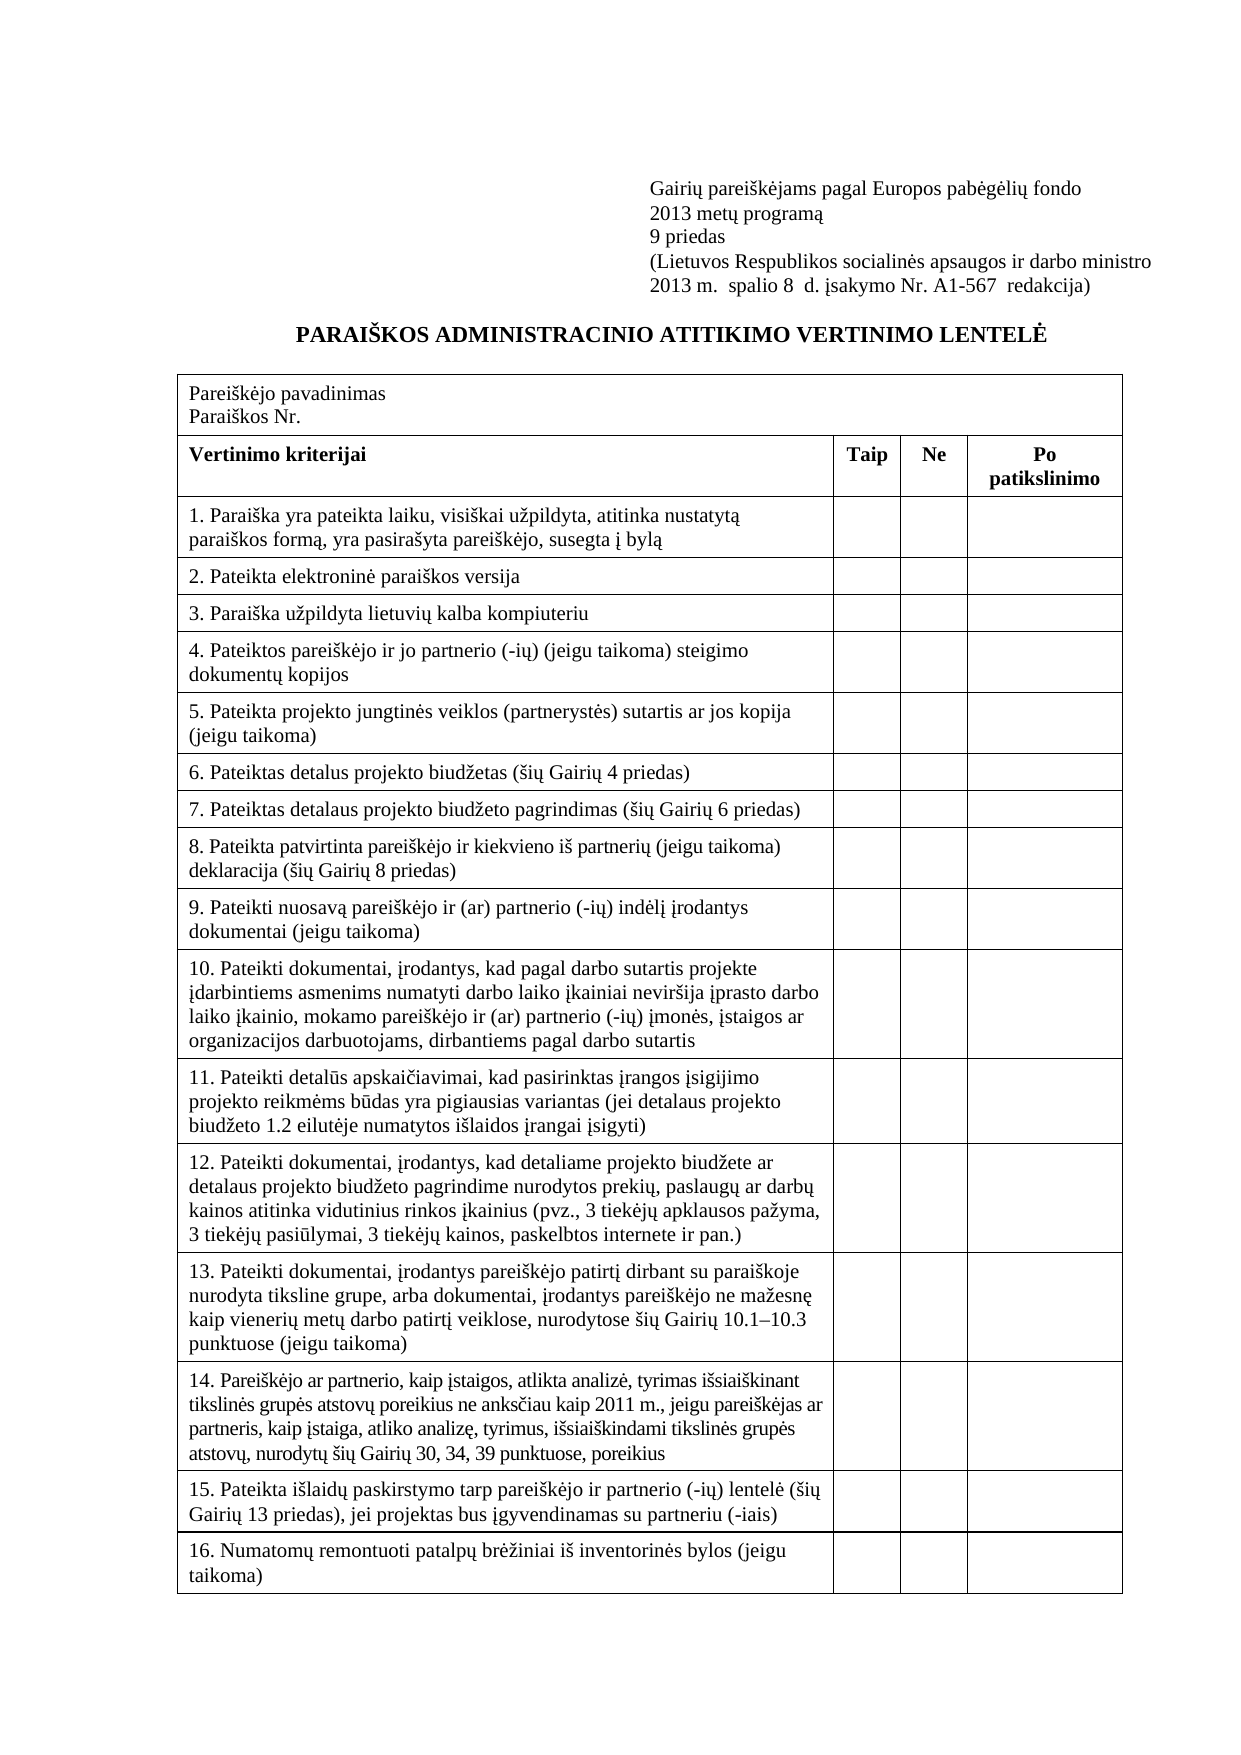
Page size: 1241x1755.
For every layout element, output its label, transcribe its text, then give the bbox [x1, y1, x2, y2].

table_cell [968, 828, 1122, 888]
table_cell [834, 828, 900, 888]
table_cell [834, 754, 900, 789]
table_cell [834, 950, 900, 1058]
table_cell [901, 1362, 967, 1470]
table_cell [968, 950, 1122, 1058]
table_cell [901, 1533, 967, 1592]
table_cell [968, 693, 1122, 753]
table_cell [834, 1362, 900, 1470]
table_cell 5. Pateikta projekto jungtinės veiklos (partnerystės) sutartis ar jos kopija (jeigu taikoma) [178, 693, 833, 753]
table_cell [834, 497, 900, 557]
table_cell [968, 1059, 1122, 1143]
table_cell 2. Pateikta elektroninė paraiškos versija [178, 558, 833, 593]
table_cell [901, 1253, 967, 1361]
text 9 priedas [649, 224, 1166, 248]
table_cell 14. Pareiškėjo ar partnerio, kaip įstaigos, atlikta analizė, tyrimas išsiaiškinant tikslinės grupės atstovų poreikius ne anksčiau kaip 2011 m., jeigu pareiškėjas ar partneris, kaip įstaiga, atliko analizę, tyrimus, išsiaiškindami tikslinės grupės atstovų, nurodytų šių Gairių 30, 34, 39 punktuose, poreikius [178, 1362, 833, 1470]
table_cell [901, 754, 967, 789]
text 2013 m. spalio 8 d. įsakymo Nr. A1-567 redakcija) [649, 273, 1166, 297]
table_cell [968, 1362, 1122, 1470]
table_cell [834, 1059, 900, 1143]
table_cell [968, 1144, 1122, 1252]
table_cell [834, 791, 900, 827]
table_cell [968, 558, 1122, 593]
table_cell [834, 595, 900, 631]
table_cell [834, 693, 900, 753]
table_cell 15. Pateikta išlaidų paskirstymo tarp pareiškėjo ir partnerio (-ių) lentelė (šių Gairių 13 priedas), jei projektas bus įgyvendinamas su partneriu (-iais) [178, 1471, 833, 1531]
table_cell [968, 754, 1122, 789]
table_cell 10. Pateikti dokumentai, įrodantys, kad pagal darbo sutartis projekte įdarbintiems asmenims numatyti darbo laiko įkainiai neviršija įprasto darbo laiko įkainio, mokamo pareiškėjo ir (ar) partnerio (-ių) įmonės, įstaigos ar organizacijos darbuotojams, dirbantiems pagal darbo sutartis [178, 950, 833, 1058]
table_cell [968, 1533, 1122, 1592]
table_cell [834, 558, 900, 593]
table_cell 11. Pateikti detalūs apskaičiavimai, kad pasirinktas įrangos įsigijimo projekto reikmėms būdas yra pigiausias variantas (jei detalaus projekto biudžeto 1.2 eilutėje numatytos išlaidos įrangai įsigyti) [178, 1059, 833, 1143]
table_cell 1. Paraiška yra pateikta laiku, visiškai užpildyta, atitinka nustatytą paraiškos formą, yra pasirašyta pareiškėjo, susegta į bylą [178, 497, 833, 557]
table_cell 12. Pateikti dokumentai, įrodantys, kad detaliame projekto biudžete ar detalaus projekto biudžeto pagrindime nurodytos prekių, paslaugų ar darbų kainos atitinka vidutinius rinkos įkainius (pvz., 3 tiekėjų apklausos pažyma, 3 tiekėjų pasiūlymai, 3 tiekėjų kainos, paskelbtos internete ir pan.) [178, 1144, 833, 1252]
text Gairių pareiškėjams pagal Europos pabėgėlių fondo [649, 176, 1166, 200]
table_cell [834, 1471, 900, 1531]
table_cell [834, 1533, 900, 1592]
table_cell [901, 1059, 967, 1143]
table_cell Taip [834, 436, 900, 496]
table_cell [901, 791, 967, 827]
table_cell [968, 1471, 1122, 1531]
table_cell [968, 632, 1122, 692]
table_cell 7. Pateiktas detalaus projekto biudžeto pagrindimas (šių Gairių 6 priedas) [178, 791, 833, 827]
table_cell [968, 791, 1122, 827]
table_cell [901, 950, 967, 1058]
table_cell Vertinimo kriterijai [178, 436, 833, 496]
table_cell [901, 828, 967, 888]
table_cell 3. Paraiška užpildyta lietuvių kalba kompiuteriu [178, 595, 833, 631]
table_cell 4. Pateiktos pareiškėjo ir jo partnerio (-ių) (jeigu taikoma) steigimo dokumentų kopijos [178, 632, 833, 692]
table_cell [834, 889, 900, 949]
table_cell [968, 889, 1122, 949]
table_cell 8. Pateikta patvirtinta pareiškėjo ir kiekvieno iš partnerių (jeigu taikoma) deklaracija (šių Gairių 8 priedas) [178, 828, 833, 888]
table_cell [834, 1253, 900, 1361]
table_cell [901, 693, 967, 753]
table_cell [968, 497, 1122, 557]
table_cell 6. Pateiktas detalus projekto biudžetas (šių Gairių 4 priedas) [178, 754, 833, 789]
table_cell [901, 889, 967, 949]
text (Lietuvos Respublikos socialinės apsaugos ir darbo ministro [649, 248, 1166, 273]
table_cell [901, 595, 967, 631]
table_cell [901, 632, 967, 692]
table_cell [901, 1144, 967, 1252]
table_cell 16. Numatomų remontuoti patalpų brėžiniai iš inventorinės bylos (jeigu taikoma) [178, 1533, 833, 1592]
text PARAIŠKOS ADMINISTRACINIO ATITIKIMO VERTINIMO LENTELĖ [177, 321, 1166, 347]
table_cell [901, 558, 967, 593]
table_cell [968, 595, 1122, 631]
text 2013 metų programą [649, 200, 1166, 224]
table_cell 9. Pateikti nuosavą pareiškėjo ir (ar) partnerio (-ių) indėlį įrodantys dokumentai (jeigu taikoma) [178, 889, 833, 949]
table_cell Ne [901, 436, 967, 496]
table_cell [901, 497, 967, 557]
table_header Pareiškėjo pavadinimas Paraiškos Nr. [178, 375, 1122, 434]
table_cell Po patikslinimo [968, 436, 1122, 496]
table_cell [834, 632, 900, 692]
table_cell [834, 1144, 900, 1252]
table_cell [968, 1253, 1122, 1361]
table_cell [901, 1471, 967, 1531]
table_cell 13. Pateikti dokumentai, įrodantys pareiškėjo patirtį dirbant su paraiškoje nurodyta tiksline grupe, arba dokumentai, įrodantys pareiškėjo ne mažesnę kaip vienerių metų darbo patirtį veiklose, nurodytose šių Gairių 10.1–10.3 punktuose (jeigu taikoma) [178, 1253, 833, 1361]
